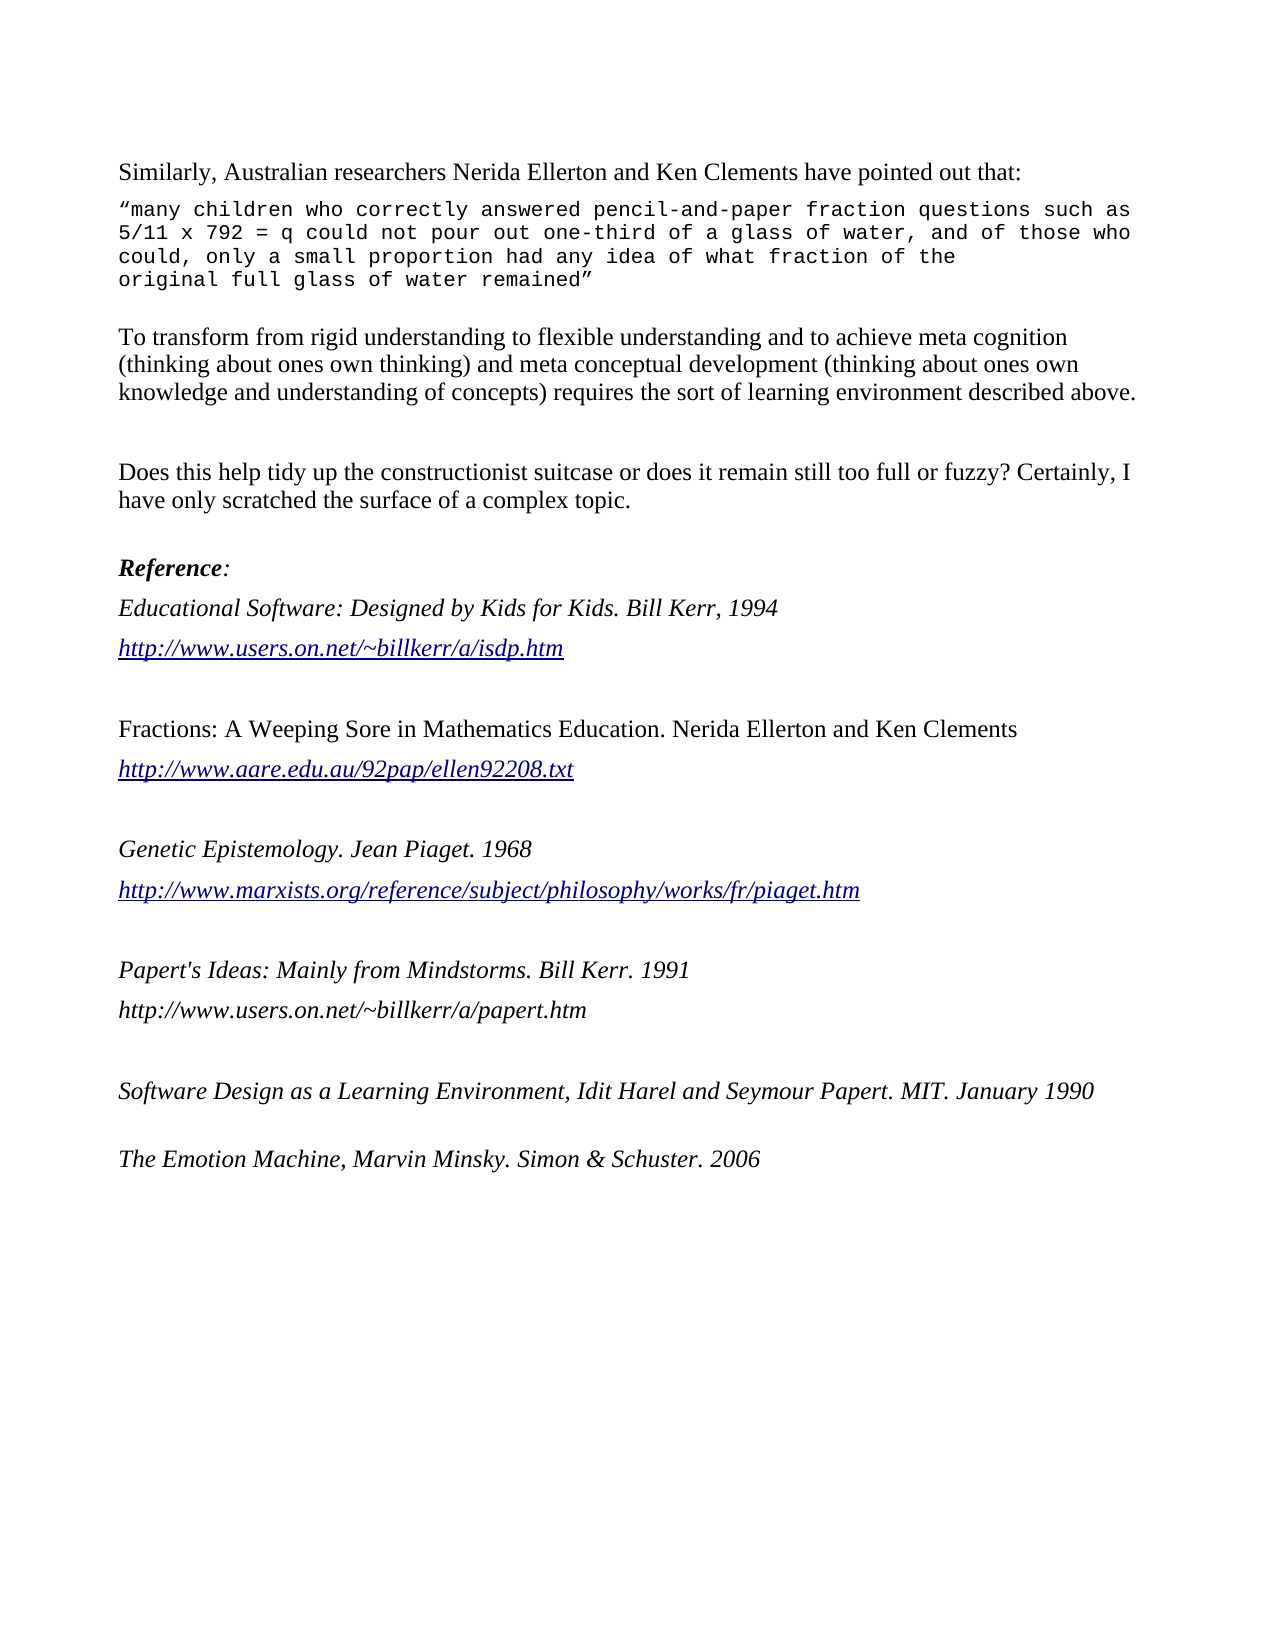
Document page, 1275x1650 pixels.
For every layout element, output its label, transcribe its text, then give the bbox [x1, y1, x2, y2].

text Genetic Epistemology. Jean Piaget. 1968 [118, 836, 1157, 863]
text http://www.users.on.net/~billkerr/a/isdp.htm [118, 634, 1157, 662]
text Papert's Ideas: Mainly from Mindstorms. Bill Kerr. 1991 [118, 956, 1157, 984]
text Fractions: A Weeping Sore in Mathematics Education. Nerida Ellerton and Ken Clements [118, 715, 1157, 743]
text The Emotion Machine, Marvin Minsky. Simon & Schuster. 2006 [118, 1117, 1157, 1172]
text http://www.marxists.org/reference/subject/philosophy/works/fr/piaget.htm [118, 876, 1157, 903]
text could, only a small proportion had any idea of what fraction of the [118, 246, 1157, 269]
text Reference: [118, 526, 1157, 582]
text Software Design as a Learning Environment, Idit Harel and Seymour Papert. MIT. January 1990 [118, 1077, 1157, 1104]
text “many children who correctly answered pencil-and-paper fraction questions such as 5/11 x 792 = q could not pour out one-third of a glass of water, and of those who [118, 198, 1157, 246]
text http://www.users.on.net/~billkerr/a/papert.htm [118, 996, 1157, 1024]
text To transform from rigid understanding to flexible understanding and to achieve meta cognition (thinking about ones own thinking) and meta conceptual development (thinking about ones own knowledge and understanding of concepts) requires the sort of learning environment described above. [118, 323, 1157, 406]
text Educational Software: Designed by Kids for Kids. Bill Kerr, 1994 [118, 594, 1157, 622]
text Does this help tidy up the constructionist suitcase or does it remain still too full or fuzzy? Certainly, I have only scratched the surface of a complex topic. [118, 458, 1157, 514]
text http://www.aare.edu.au/92pap/ellen92208.txt [118, 755, 1157, 783]
text original full glass of water remained” [118, 269, 1157, 293]
text Similarly, Australian researchers Nerida Ellerton and Ken Clements have pointed out that: [118, 158, 1157, 186]
